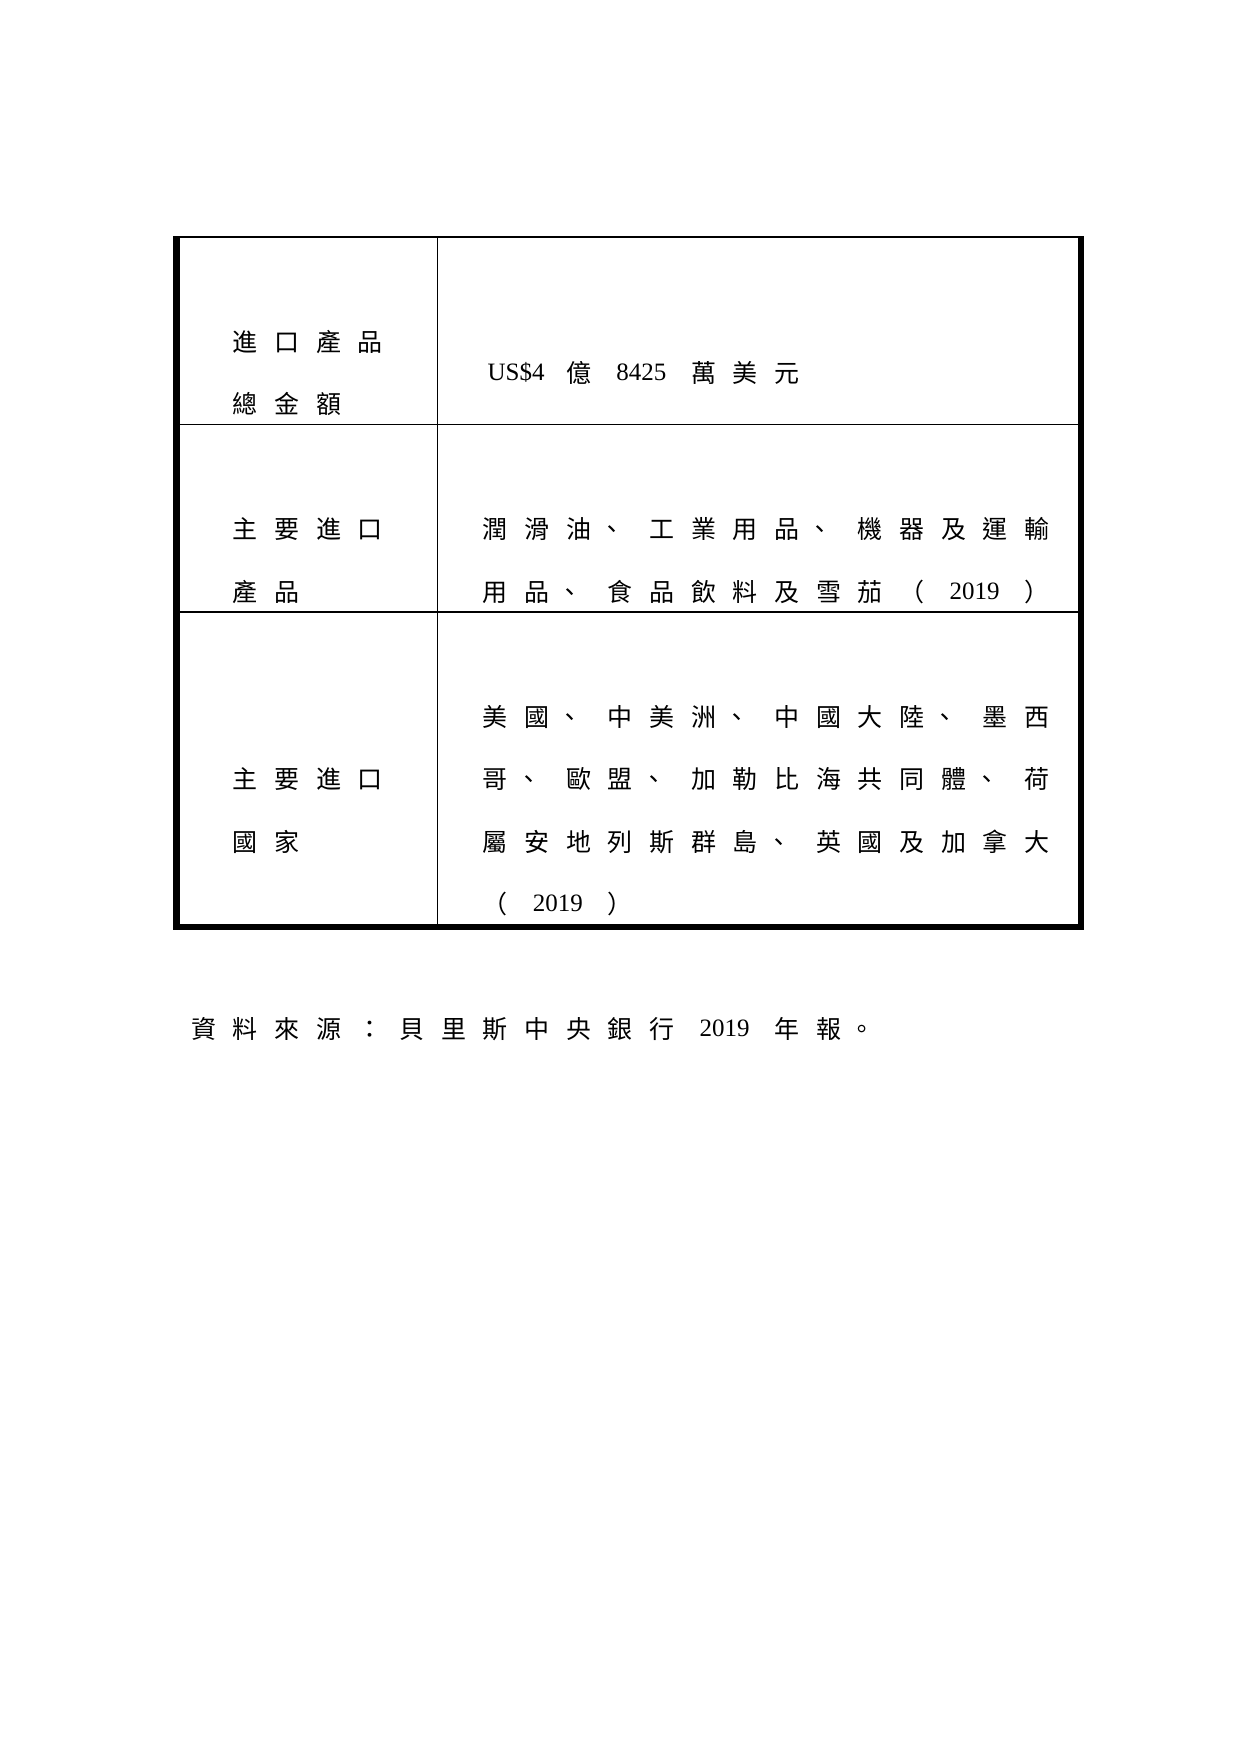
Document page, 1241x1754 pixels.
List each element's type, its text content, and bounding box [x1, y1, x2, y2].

table_cell 進口產品總金額 [180, 238, 437, 424]
table_cell US$4億8425萬美元 [438, 238, 1078, 424]
table_cell 主要進口產品 [180, 425, 437, 611]
table_cell 美國、中美洲、中國大陸、墨西哥、歐盟、加勒比海共同體、荷屬安地列斯群島、英國及加拿大（2019） [438, 613, 1078, 924]
table_cell 潤滑油、工業用品、機器及運輸用品、食品飲料及雪茄（2019） [438, 425, 1078, 611]
table_cell 主要進口國家 [180, 613, 437, 924]
text 資料來源：貝里斯中央銀行2019年報。 [183, 986, 1058, 1049]
